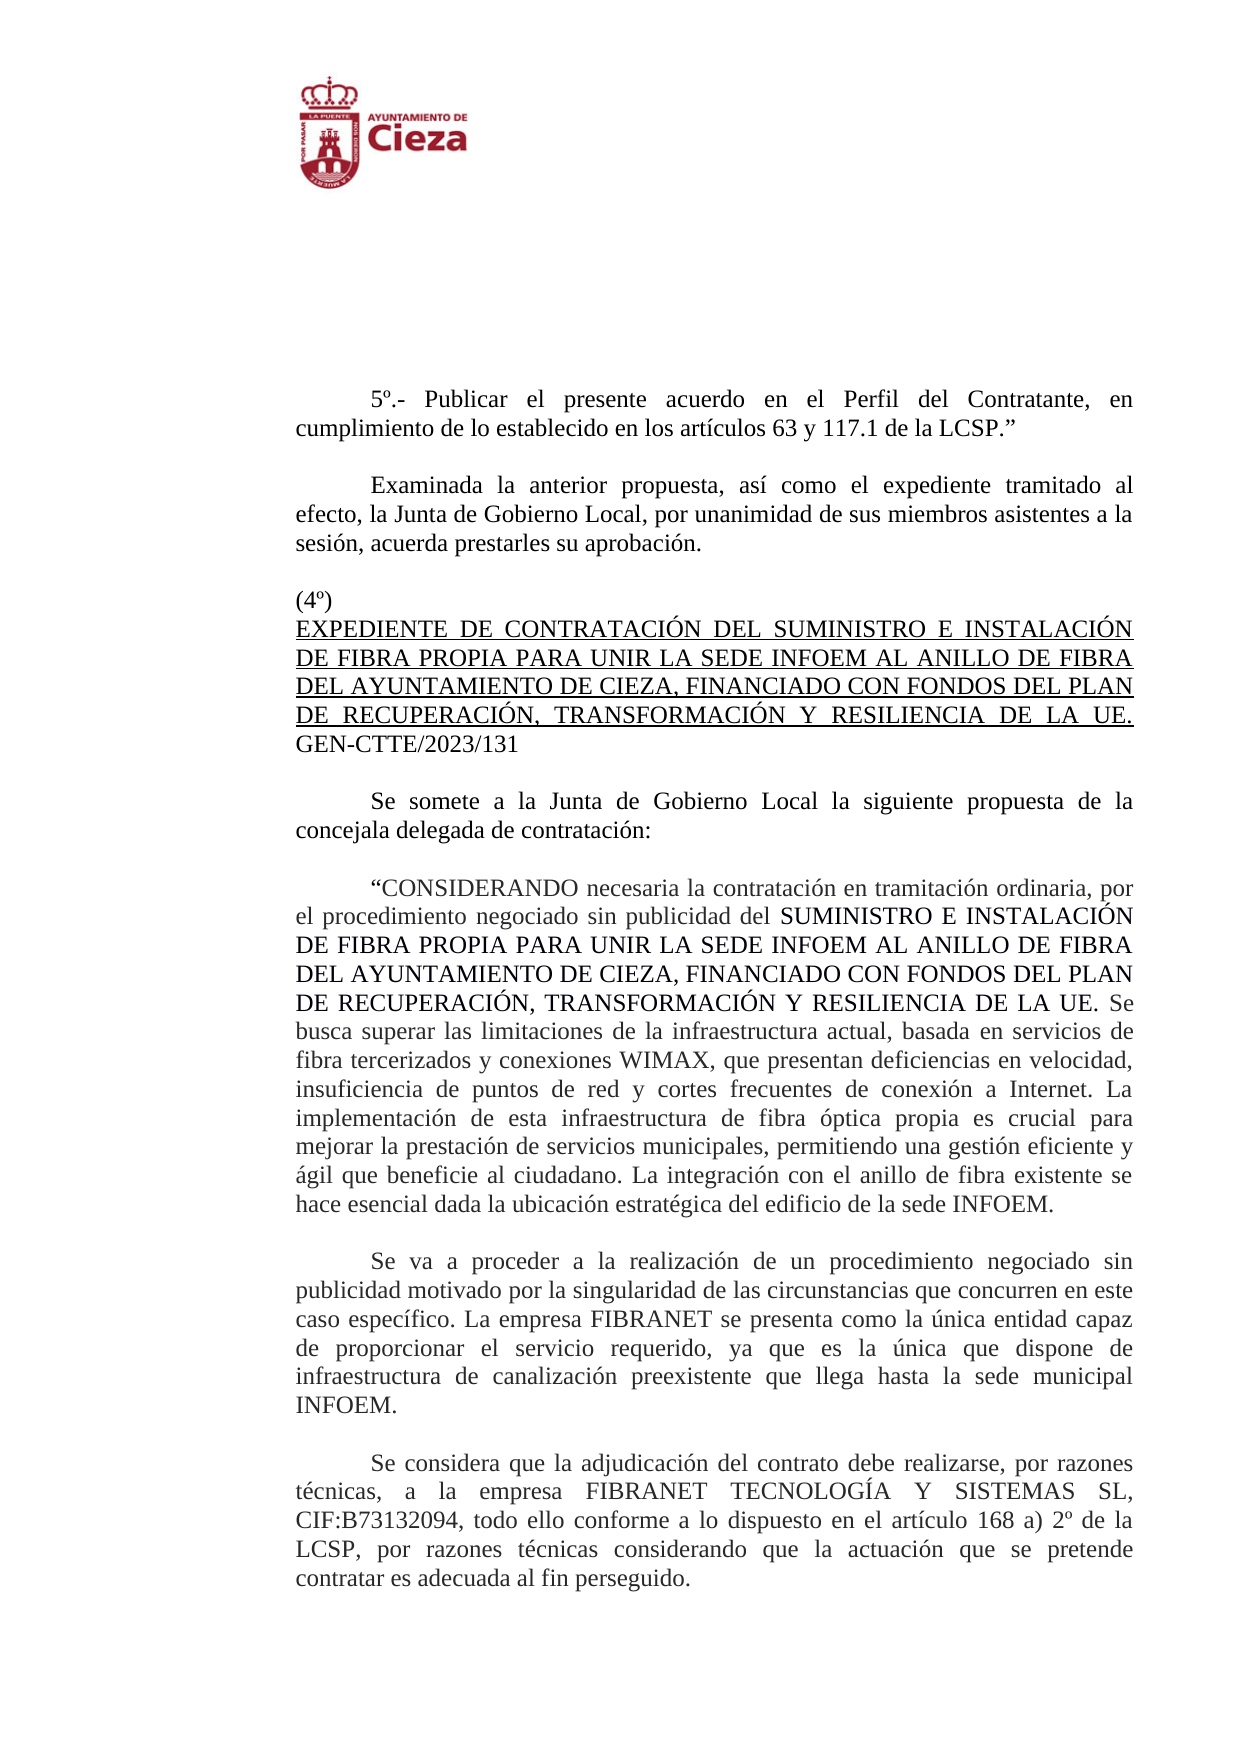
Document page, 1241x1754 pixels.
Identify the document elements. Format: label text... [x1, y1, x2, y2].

text (4º) [295, 585, 1134, 614]
text DE FIBRA PROPIA PARA UNIR LA SEDE INFOEM AL ANILLO DE FIBRA [295, 640, 1134, 668]
text 5º.- Publicar el presente acuerdo en el Perfil del Contratante, en cumplimiento de lo establecido en los artículos 63 y 117.1 de la LCSP.” [295, 384, 1134, 441]
text DE RECUPERACIÓN, TRANSFORMACIÓN Y RESILIENCIA DE LA UE. [295, 697, 1134, 725]
text “CONSIDERANDO necesaria la contratación en tramitación ordinaria, por el procedimiento negociado sin publicidad del SUMINISTRO E INSTALACIÓN DE FIBRA PROPIA PARA UNIR LA SEDE INFOEM AL ANILLO DE FIBRA DEL AYUNTAMIENTO DE CIEZA, FINANCIADO CON FONDOS DEL PLAN DE RECUPERACIÓN, TRANSFORMACIÓN Y RESILIENCIA DE LA UE. Se busca superar las limitaciones de la infraestructura actual, basada en servicios de fibra tercerizados y conexiones WIMAX, que presentan deficiencias en velocidad, insuficiencia de puntos de red y cortes frecuentes de conexión a Internet. La implementación de esta infraestructura de fibra óptica propia es crucial para mejorar la prestación de servicios municipales, permitiendo una gestión eficiente y ágil que beneficie al ciudadano. La integración con el anillo de fibra existente se hace esencial dada la ubicación estratégica del edificio de la sede INFOEM. [295, 873, 1134, 1218]
text Examinada la anterior propuesta, así como el expediente tramitado al efecto, la Junta de Gobierno Local, por unanimidad de sus miembros asistentes a la sesión, acuerda prestarles su aprobación. [295, 470, 1134, 556]
text DEL AYUNTAMIENTO DE CIEZA, FINANCIADO CON FONDOS DEL PLAN [295, 669, 1134, 696]
text EXPEDIENTE DE CONTRATACIÓN DEL SUMINISTRO E INSTALACIÓN [295, 614, 1134, 639]
text GEN-CTTE/2023/131 [295, 726, 1134, 758]
picture [296, 71, 472, 194]
text Se va a proceder a la realización de un procedimiento negociado sin publicidad motivado por la singularidad de las circunstancias que concurren en este caso específico. La empresa FIBRANET se presenta como la única entidad capaz de proporcionar el servicio requerido, ya que es la única que dispone de infraestructura de canalización preexistente que llega hasta la sede municipal INFOEM. [295, 1246, 1134, 1419]
text Se considera que la adjudicación del contrato debe realizarse, por razones técnicas, a la empresa FIBRANET TECNOLOGÍA Y SISTEMAS SL, CIF:B73132094, todo ello conforme a lo dispuesto en el artículo 168 a) 2º de la LCSP, por razones técnicas considerando que la actuación que se pretende contratar es adecuada al fin perseguido. [295, 1448, 1134, 1591]
text Se somete a la Junta de Gobierno Local la siguiente propuesta de la concejala delegada de contratación: [295, 786, 1134, 844]
